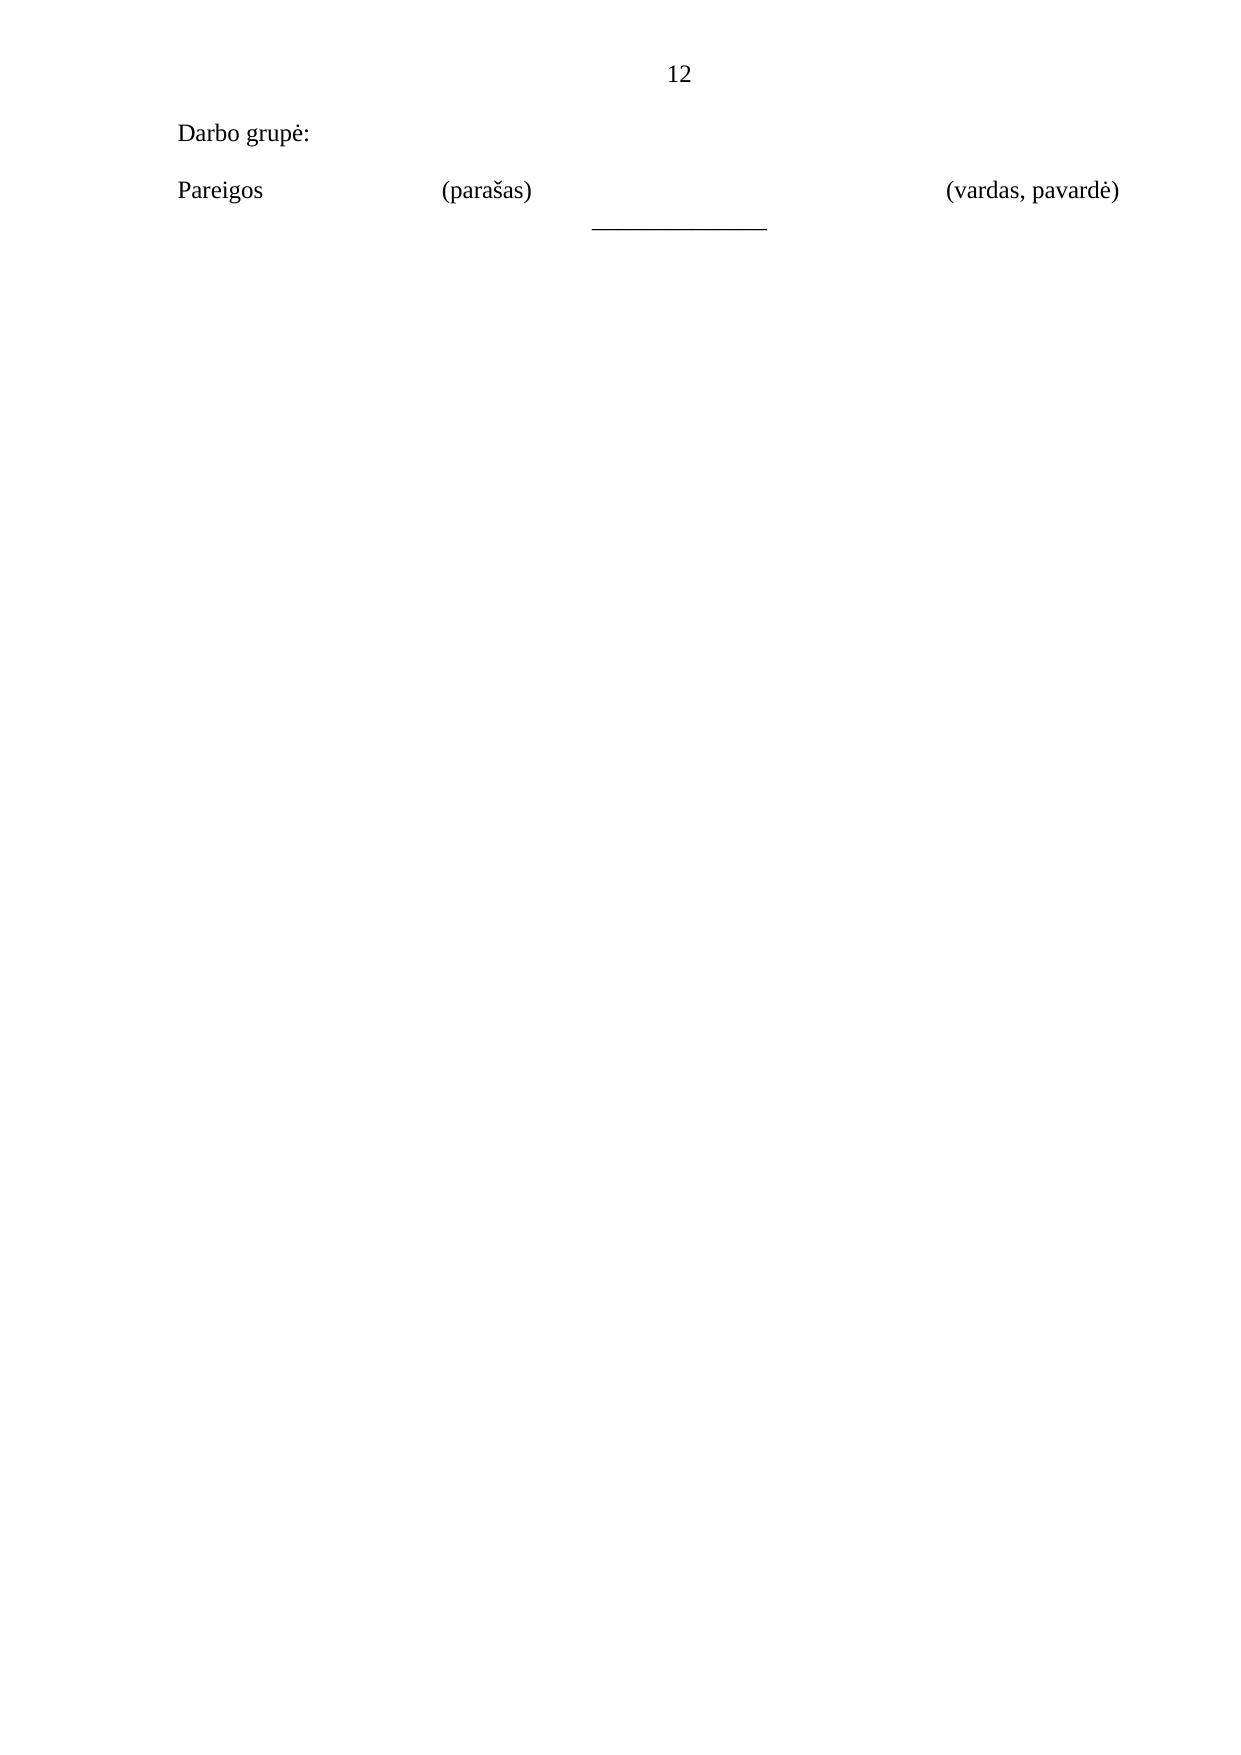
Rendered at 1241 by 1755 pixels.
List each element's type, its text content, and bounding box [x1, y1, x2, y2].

text ______________ [177, 204, 1181, 233]
text Darbo grupė: [177, 118, 1181, 147]
text Pareigos (parašas) (vardas, pavardė) [177, 176, 1181, 204]
